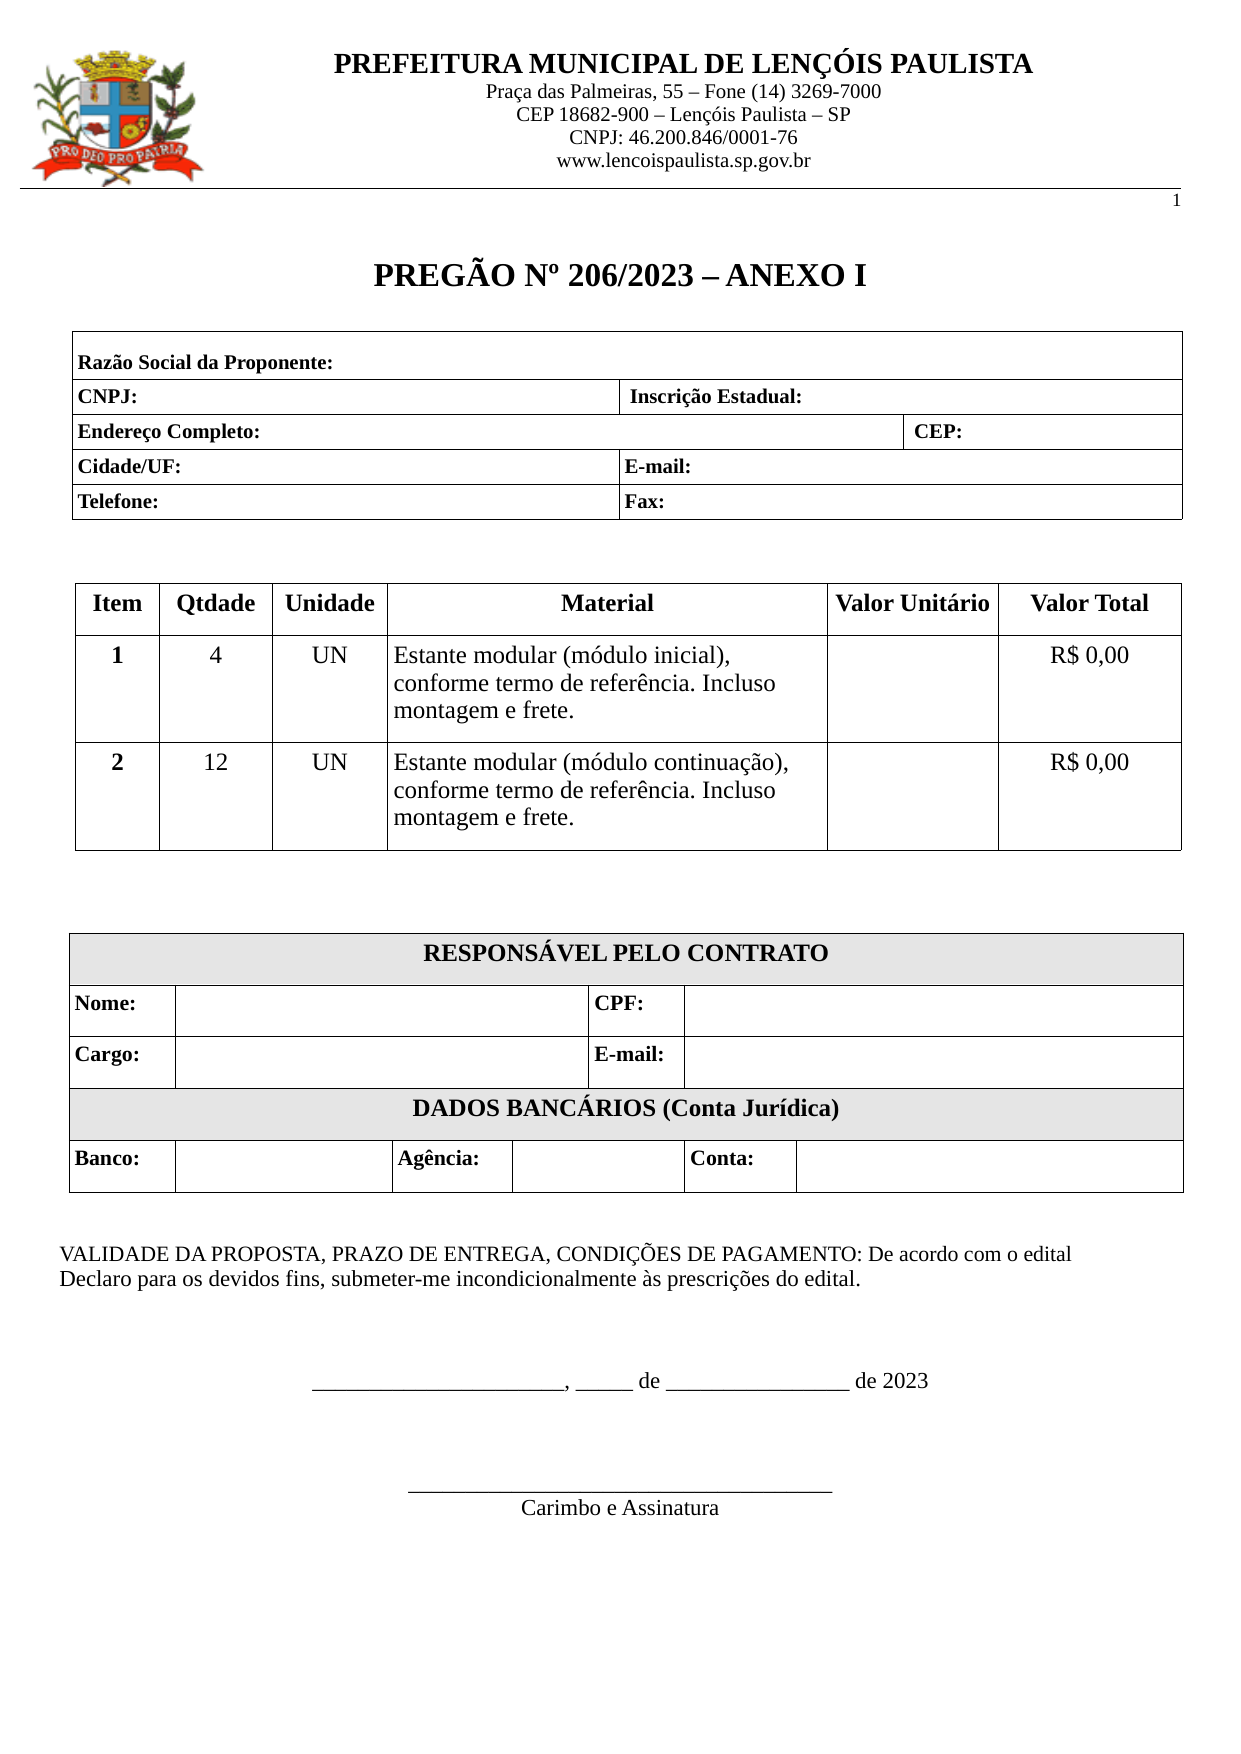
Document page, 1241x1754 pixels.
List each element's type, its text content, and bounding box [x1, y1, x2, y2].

table_cell [685, 986, 1183, 1036]
text _____________________________________ [59, 1469, 1181, 1495]
table_cell E-mail: [589, 1037, 684, 1088]
table_cell Cargo: [70, 1037, 175, 1088]
table_cell UN [273, 636, 387, 742]
table_cell R$ 0,00 [999, 636, 1181, 742]
picture [29, 48, 206, 187]
table_cell E-mail: [620, 450, 1182, 484]
table_cell CEP: [904, 415, 1182, 449]
table_cell Cidade/UF: [73, 450, 619, 484]
table_cell Estante modular (módulo continuação), conforme termo de referência. Incluso montagem e frete. [388, 743, 827, 849]
table_cell 12 [160, 743, 272, 849]
table_header Item [76, 584, 159, 635]
table_cell Inscrição Estadual: [620, 380, 1182, 414]
table_header Valor Total [999, 584, 1181, 635]
table_header Unidade [273, 584, 387, 635]
table_cell 1 [76, 636, 159, 742]
table_cell 2 [76, 743, 159, 849]
table_cell CNPJ: [73, 380, 619, 414]
text Declaro para os devidos fins, submeter-me incondicionalmente às prescrições do edital. [59, 1266, 1181, 1292]
table_cell [176, 1037, 588, 1088]
table_cell UN [273, 743, 387, 849]
table_cell [176, 1141, 392, 1192]
table_cell [828, 743, 998, 849]
table_cell Telefone: [73, 485, 619, 518]
text PREGÃO Nº 206/2023 – ANEXO I [59, 257, 1181, 294]
table_header RESPONSÁVEL PELO CONTRATO [70, 934, 1183, 984]
table_cell Conta: [685, 1141, 796, 1192]
table_cell Nome: [70, 986, 175, 1036]
text Carimbo e Assinatura [59, 1495, 1181, 1520]
text VALIDADE DA PROPOSTA, PRAZO DE ENTREGA, CONDIÇÕES DE PAGAMENTO: De acordo com o edital [59, 1242, 1181, 1266]
table_header Razão Social da Proponente: [73, 332, 1182, 379]
table_header Qtdade [160, 584, 272, 635]
table_cell Fax: [620, 485, 1182, 518]
table_cell DADOS BANCÁRIOS (Conta Jurídica) [70, 1089, 1183, 1140]
table_cell Agência: [393, 1141, 512, 1192]
table_cell [828, 636, 998, 742]
table_cell Endereço Completo: [73, 415, 903, 449]
table_cell Estante modular (módulo inicial), conforme termo de referência. Incluso montagem e frete. [388, 636, 827, 742]
text ______________________, _____ de ________________ de 2023 [59, 1368, 1181, 1393]
table_cell [685, 1037, 1183, 1088]
table_cell [513, 1141, 684, 1192]
table_cell R$ 0,00 [999, 743, 1181, 849]
table_cell [176, 986, 588, 1036]
table_cell 4 [160, 636, 272, 742]
table_cell [797, 1141, 1183, 1192]
table_header Material [388, 584, 827, 635]
table_header Valor Unitário [828, 584, 998, 635]
table_cell CPF: [589, 986, 684, 1036]
table_cell Banco: [70, 1141, 175, 1192]
